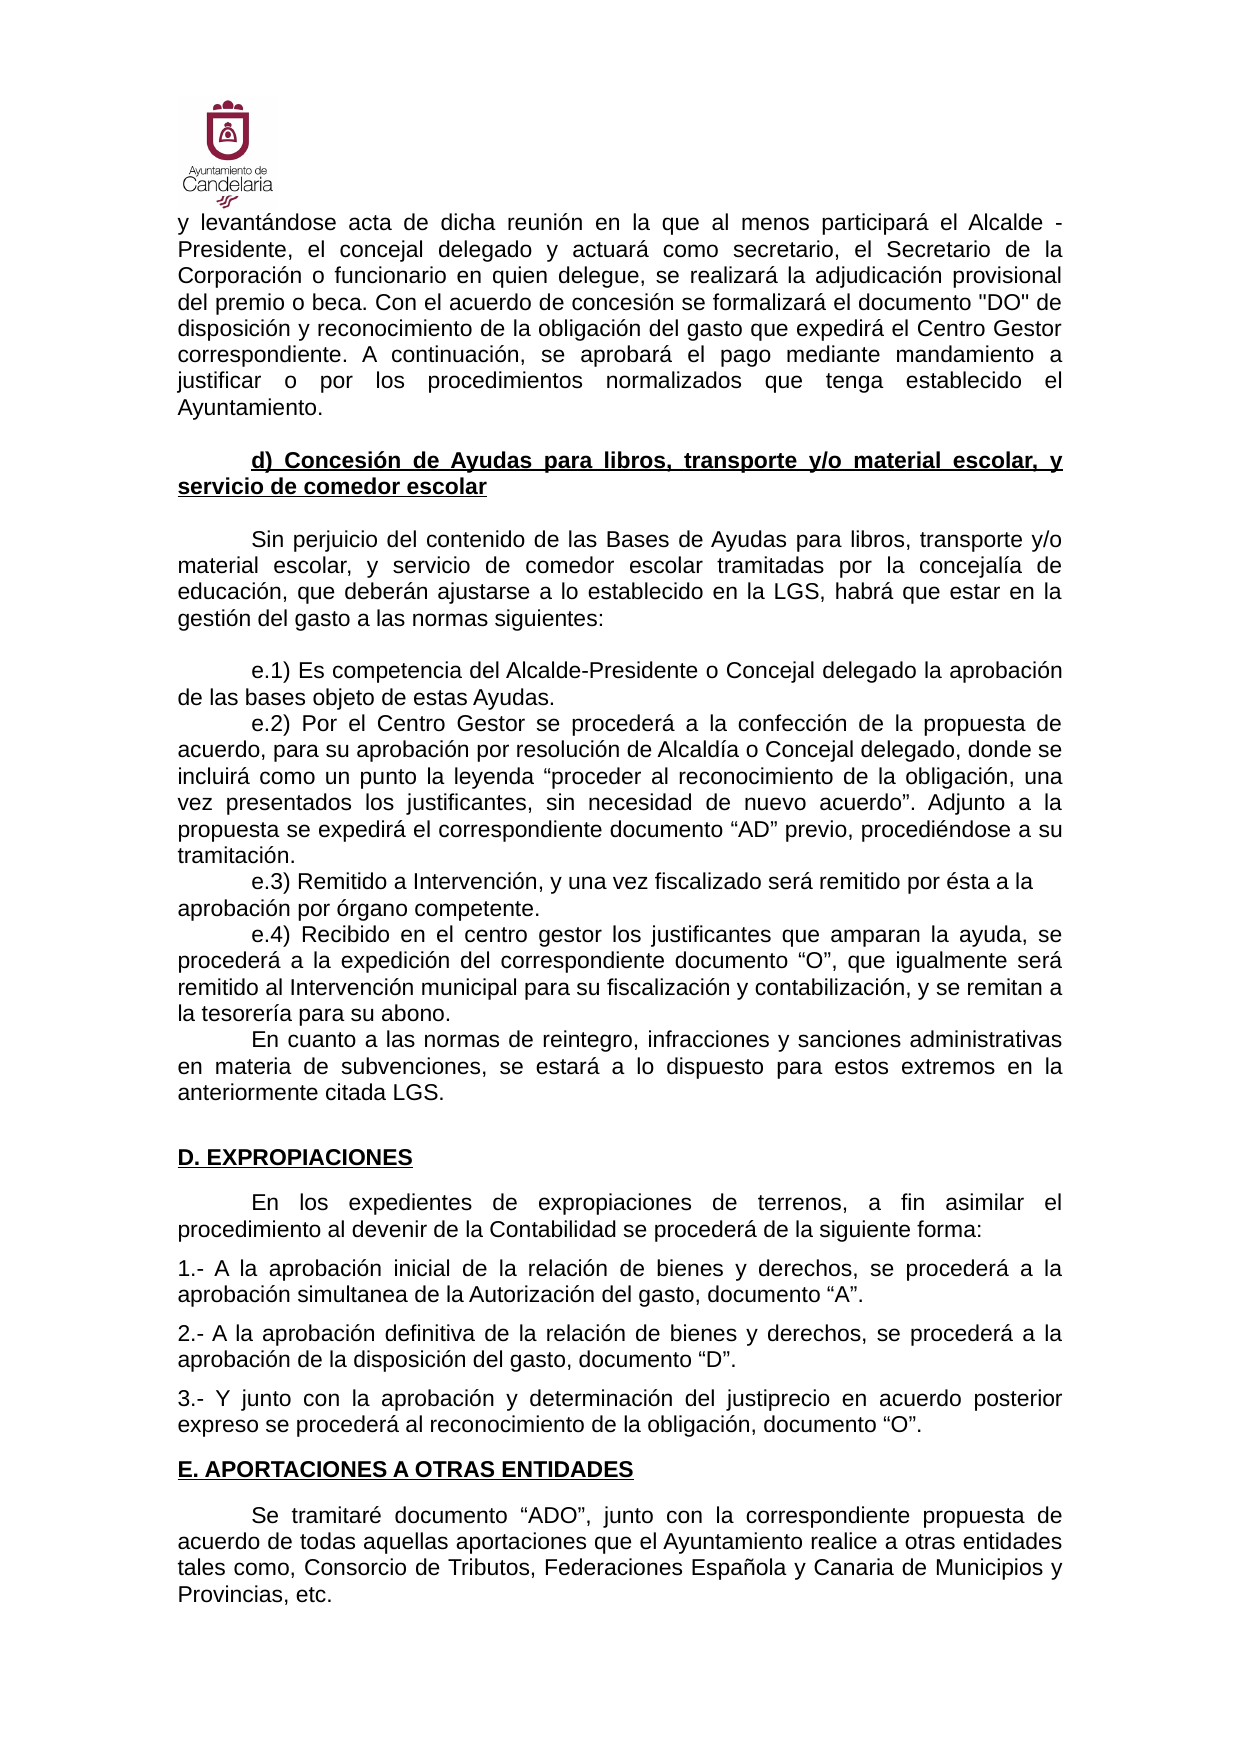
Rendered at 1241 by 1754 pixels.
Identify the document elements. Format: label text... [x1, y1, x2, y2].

text e.2) Por el Centro Gestor se procederá a la confección de la propuesta de acuerdo, para su aprobación por resolución de Alcaldía o Concejal delegado, donde se incluirá como un punto la leyenda “proceder al reconocimiento de la obligación, una vez presentados los justificantes, sin necesidad de nuevo acuerdo”. Adjunto a la propuesta se expedirá el correspondiente documento “AD” previo, procediéndose a su tramitación. [177, 710, 1063, 868]
text e.3) Remitido a Intervención, y una vez fiscalizado será remitido por ésta a la [177, 868, 1063, 894]
text y levantándose acta de dicha reunión en la que al menos participará el Alcalde - Presidente, el concejal delegado y actuará como secretario, el Secretario de la Corporación o funcionario en quien delegue, se realizará la adjudicación provisional del premio o beca. Con el acuerdo de concesión se formalizará el documento "DO" de disposición y reconocimiento de la obligación del gasto que expedirá el Centro Gestor correspondiente. A continuación, se aprobará el pago mediante mandamiento a justificar o por los procedimientos normalizados que tenga establecido el Ayuntamiento. [177, 209, 1063, 420]
text D. EXPROPIACIONES [177, 1144, 1063, 1171]
text En cuanto a las normas de reintegro, infracciones y sanciones administrativas en materia de subvenciones, se estará a lo dispuesto para estos extremos en la anteriormente citada LGS. [177, 1026, 1063, 1105]
text Sin perjuicio del contenido de las Bases de Ayudas para libros, transporte y/o material escolar, y servicio de comedor escolar tramitadas por la concejalía de educación, que deberán ajustarse a lo establecido en la LGS, habrá que estar en la gestión del gasto a las normas siguientes: [177, 526, 1063, 631]
text d) Concesión de Ayudas para libros, transporte y/o material escolar, y servicio de comedor escolar [177, 447, 1063, 499]
text e.1) Es competencia del Alcalde-Presidente o Concejal delegado la aprobación de las bases objeto de estas Ayudas. [177, 657, 1063, 710]
text En los expedientes de expropiaciones de terrenos, a fin asimilar el procedimiento al devenir de la Contabilidad se procederá de la siguiente forma: [177, 1189, 1063, 1242]
text 3.- Y junto con la aprobación y determinación del justiprecio en acuerdo posterior expreso se procederá al reconocimiento de la obligación, documento “O”. [177, 1385, 1063, 1438]
text Se tramitaré documento “ADO”, junto con la correspondiente propuesta de acuerdo de todas aquellas aportaciones que el Ayuntamiento realice a otras entidades tales como, Consorcio de Tributos, Federaciones Española y Canaria de Municipios y Provincias, etc. [177, 1502, 1063, 1607]
text aprobación por órgano competente. [177, 894, 1063, 921]
text 1.- A la aprobación inicial de la relación de bienes y derechos, se procederá a la aprobación simultanea de la Autorización del gasto, documento “A”. [177, 1254, 1063, 1307]
text 2.- A la aprobación definitiva de la relación de bienes y derechos, se procederá a la aprobación de la disposición del gasto, documento “D”. [177, 1320, 1063, 1372]
text e.4) Recibido en el centro gestor los justificantes que amparan la ayuda, se procederá a la expedición del correspondiente documento “O”, que igualmente será remitido al Intervención municipal para su fiscalización y contabilización, y se remitan a la tesorería para su abono. [177, 921, 1063, 1026]
text E. APORTACIONES A OTRAS ENTIDADES [177, 1456, 1063, 1483]
